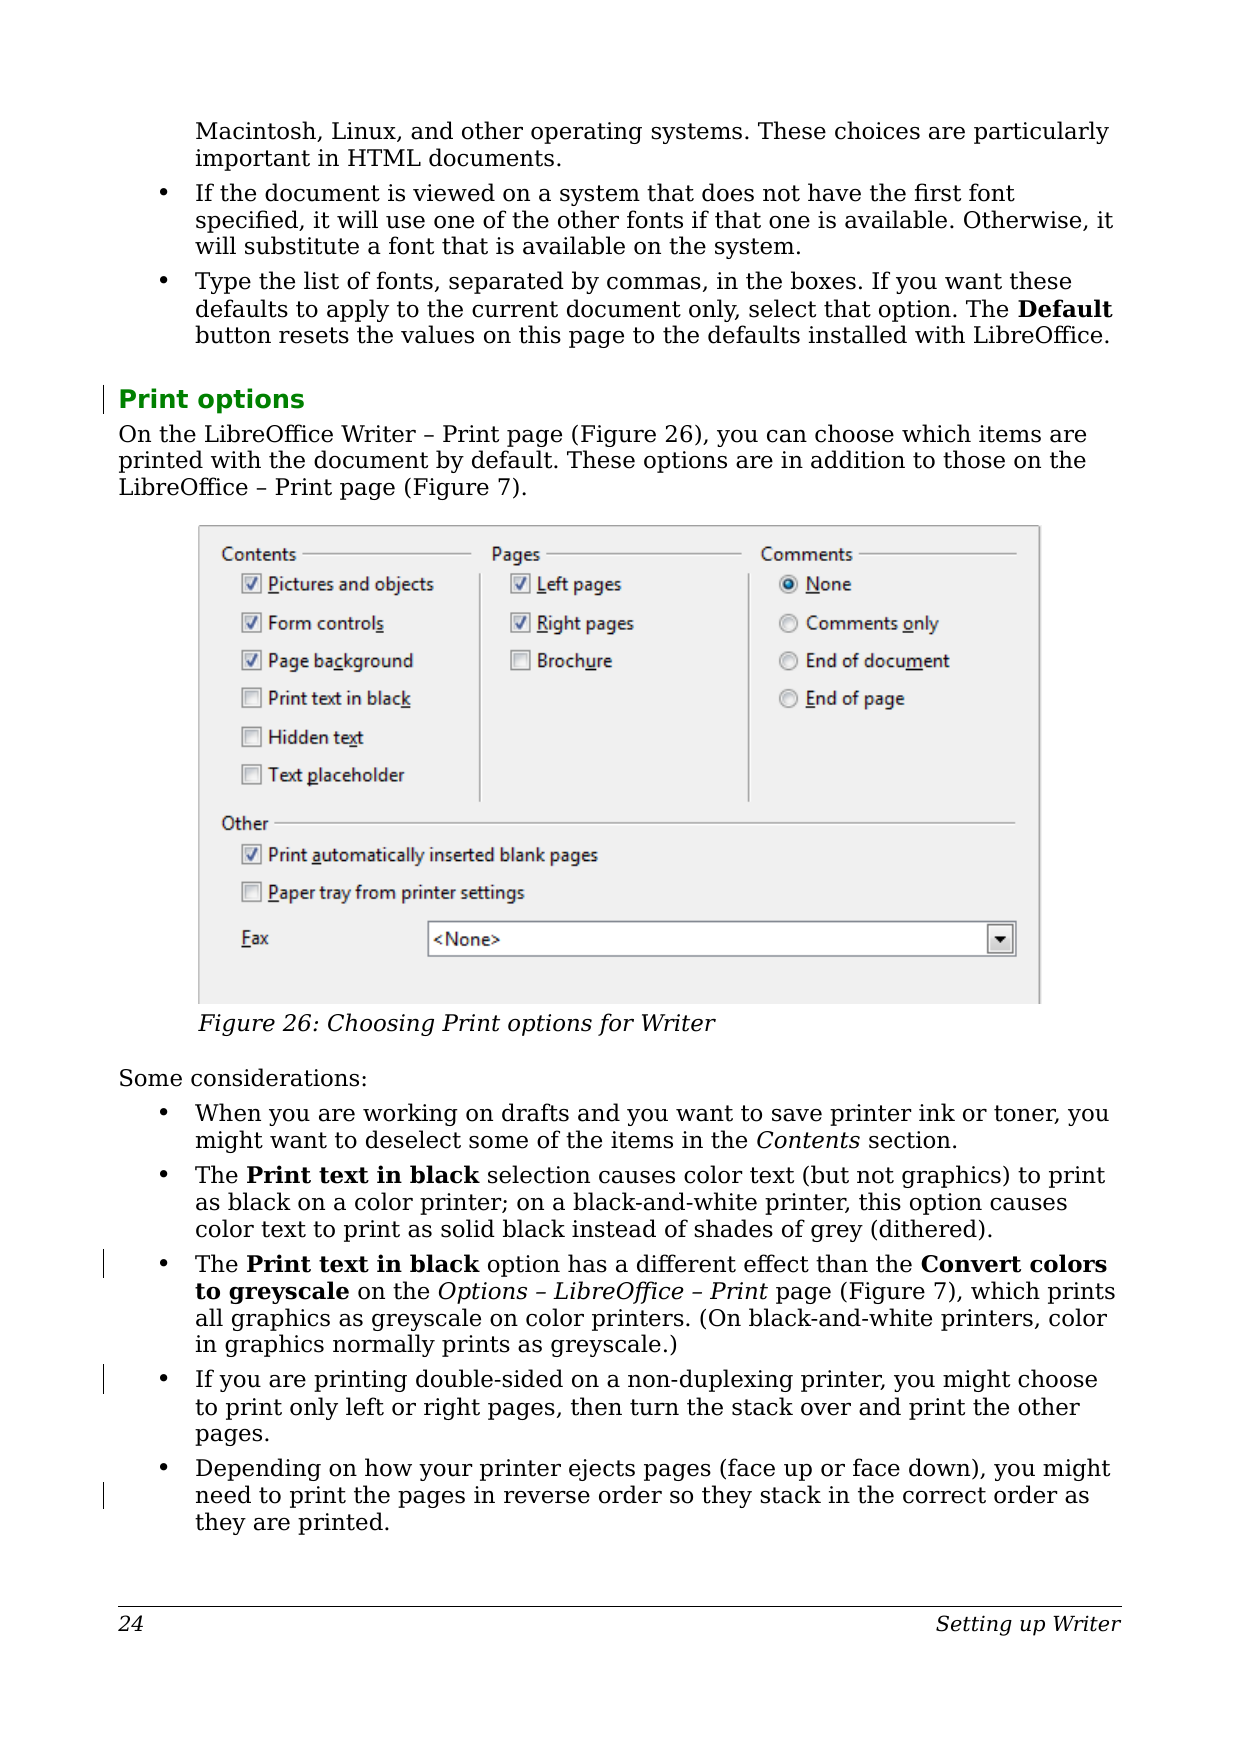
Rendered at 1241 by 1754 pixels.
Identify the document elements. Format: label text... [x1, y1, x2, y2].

list The Print text in black option has a different effect than the Convert colors to greyscale on the Options – LibreOffice – Print page (Figure 7), which prints all graphics as greyscale on color printers. (On black-and-white printers, color in graphics normally prints as greyscale.) [156, 1249, 1122, 1358]
subtitle Print options [118, 385, 1122, 414]
picture [198, 525, 1042, 1004]
list Macintosh, Linux, and other operating systems. These choices are particularly important in HTML documents. [156, 118, 1122, 171]
list Some considerations: [118, 1065, 1122, 1091]
list If the document is viewed on a system that does not have the first font specified, it will use one of the other fonts if that one is available. Otherwise, it will substitute a font that is available on the system. [156, 178, 1122, 260]
text On the LibreOffice Writer – Print page (Figure 26), you can choose which items are printed with the document by default. These options are in addition to those on the LibreOffice – Print page (Figure 7). [118, 421, 1122, 501]
text Figure 26: Choosing Print options for Writer [198, 1010, 1042, 1037]
list When you are working on drafts and you want to save printer ink or toner, you might want to deselect some of the items in the Contents section. [156, 1098, 1122, 1154]
list If you are printing double-sided on a non-duplexing printer, you might choose to print only left or right pages, then turn the stack over and print the other pages. [156, 1364, 1122, 1447]
list Depending on how your printer ejects pages (face up or face down), you might need to print the pages in reverse order so they stack in the correct order as they are printed. [156, 1453, 1122, 1536]
list The Print text in black selection causes color text (but not graphics) to print as black on a color printer; on a black-and-white printer, this option causes color text to print as solid black instead of shades of grey (dithered). [156, 1160, 1122, 1242]
list Type the list of fonts, separated by commas, in the boxes. If you want these defaults to apply to the current document only, select that option. The Default button resets the values on this page to the defaults installed with LibreOffice. [156, 266, 1122, 349]
